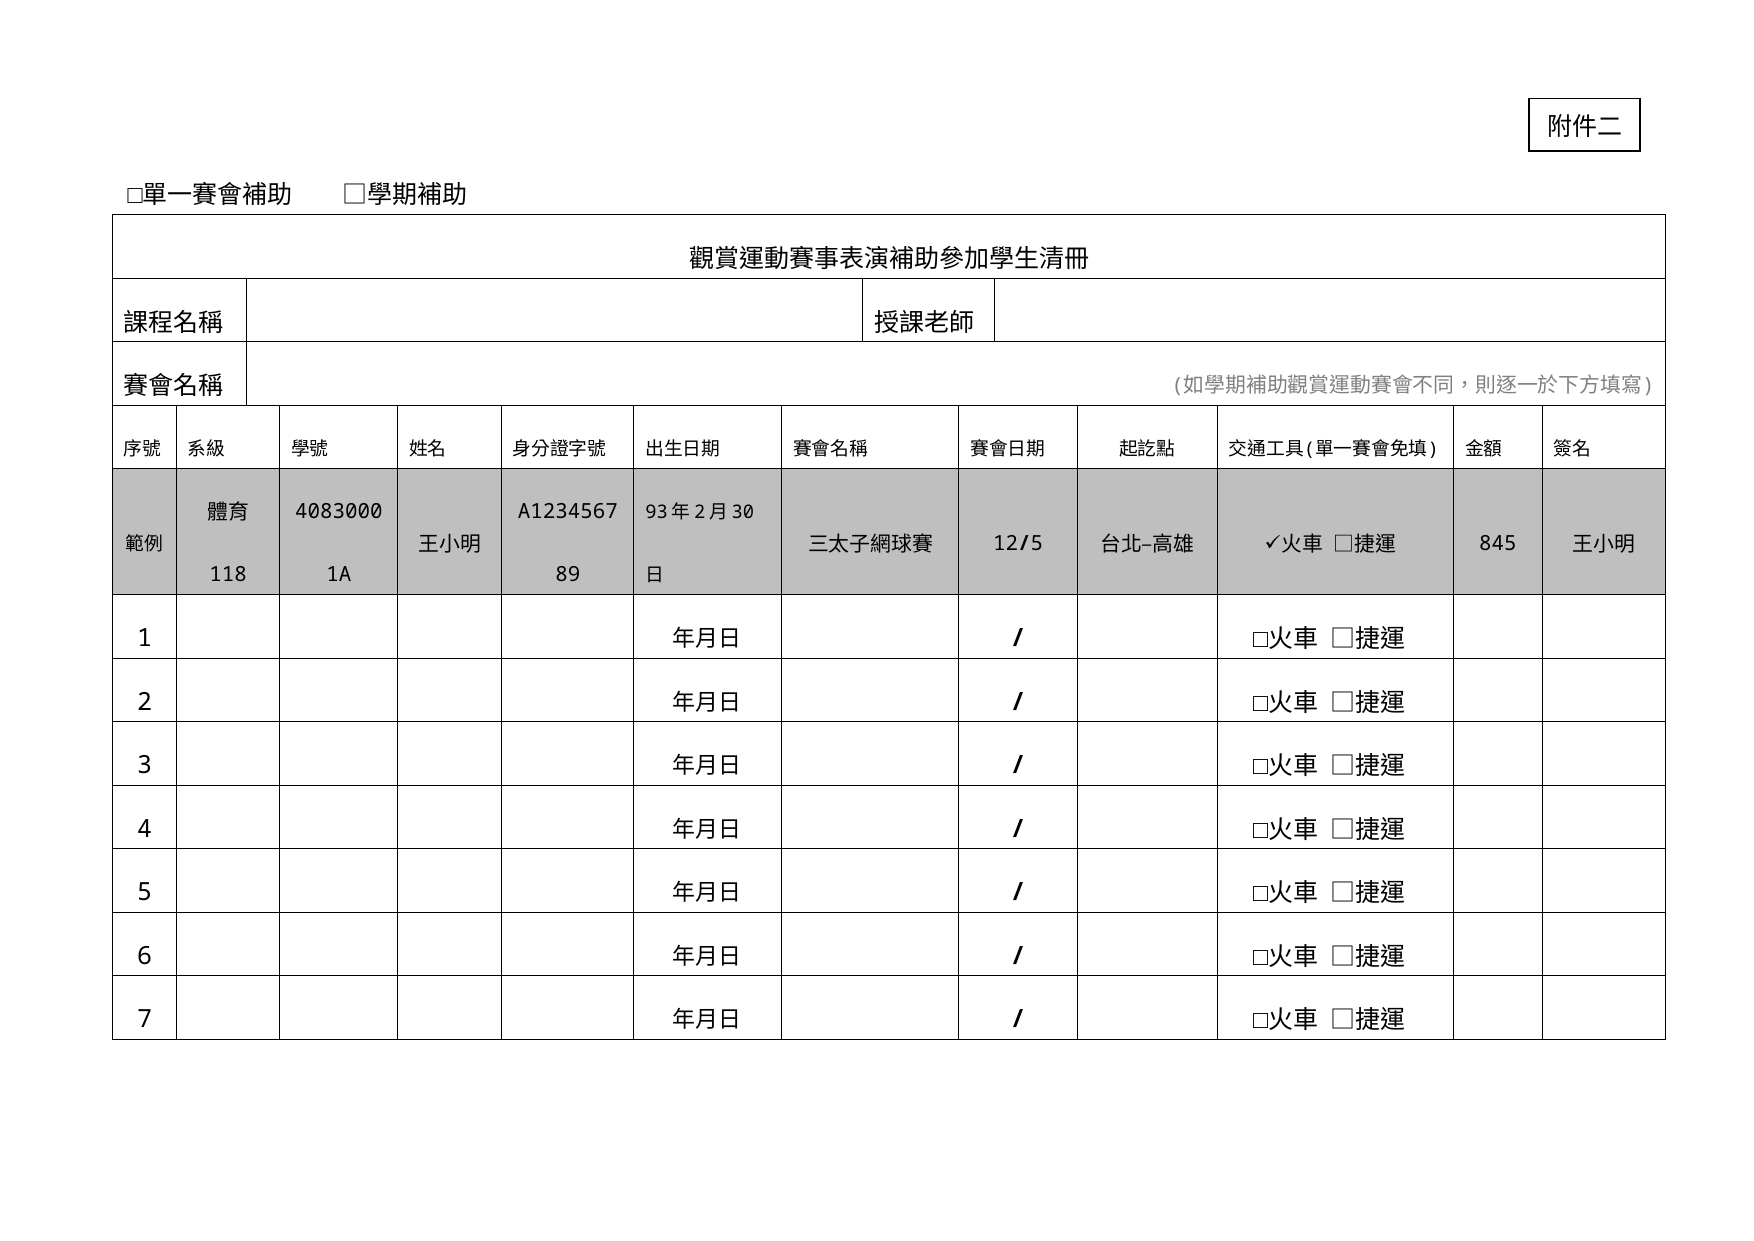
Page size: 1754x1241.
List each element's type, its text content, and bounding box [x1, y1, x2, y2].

table_cell 授課老師 [863, 279, 994, 341]
table_cell [177, 659, 279, 721]
table_cell [1454, 722, 1542, 785]
table_cell 12/5 [959, 469, 1077, 594]
table_cell [280, 849, 397, 912]
table_cell 三太子網球賽 [782, 469, 958, 594]
table_cell □火車 □捷運 [1218, 659, 1453, 721]
table_cell [177, 913, 279, 975]
table_cell 序號 [113, 406, 176, 468]
table_cell [280, 722, 397, 785]
table_cell [398, 976, 501, 1039]
table_cell [1078, 595, 1217, 658]
table_cell 範例 [113, 469, 176, 594]
table_cell [398, 849, 501, 912]
table_cell 身分證字號 [502, 406, 633, 468]
table_cell 體育118 [177, 469, 279, 594]
table_cell 年月日 [634, 595, 781, 658]
table_cell [502, 849, 633, 912]
table_cell 4 [113, 786, 176, 848]
table_cell [502, 659, 633, 721]
table_cell [398, 659, 501, 721]
table_cell 1 [113, 595, 176, 658]
table_cell □火車 □捷運 [1218, 595, 1453, 658]
table_cell 台北–高雄 [1078, 469, 1217, 594]
table_cell / [959, 913, 1077, 975]
table_cell [1543, 849, 1665, 912]
text [1530, 99, 1639, 150]
table_cell [1078, 849, 1217, 912]
table_cell 金額 [1454, 406, 1542, 468]
table_cell 93年2月30日 [634, 469, 781, 594]
table_cell [398, 722, 501, 785]
table_cell □火車 □捷運 [1218, 913, 1453, 975]
table_cell [995, 279, 1665, 341]
table_cell [782, 786, 958, 848]
table_cell 年月日 [634, 722, 781, 785]
table_cell [247, 279, 862, 341]
table_cell [1454, 849, 1542, 912]
table_cell [1543, 595, 1665, 658]
table_cell 王小明 [1543, 469, 1665, 594]
table_cell 姓名 [398, 406, 501, 468]
table_cell [1078, 976, 1217, 1039]
table_cell [782, 659, 958, 721]
table_cell [177, 786, 279, 848]
table_cell [782, 976, 958, 1039]
table_cell [782, 849, 958, 912]
table_cell [502, 786, 633, 848]
table_cell 交通工具(單一賽會免填) [1218, 406, 1453, 468]
table_cell [1454, 976, 1542, 1039]
table_cell / [959, 786, 1077, 848]
table_cell □火車 □捷運 [1218, 976, 1453, 1039]
table_cell [1543, 786, 1665, 848]
table_cell [177, 976, 279, 1039]
table_cell [782, 722, 958, 785]
table_cell / [959, 595, 1077, 658]
table_cell 賽會日期 [959, 406, 1077, 468]
table_cell 賽會名稱 [782, 406, 958, 468]
table_cell 學號 [280, 406, 397, 468]
table_cell [1543, 976, 1665, 1039]
table_cell [398, 595, 501, 658]
table_cell [398, 913, 501, 975]
table_cell [280, 913, 397, 975]
table_cell 40830001A [280, 469, 397, 594]
table_cell [1543, 722, 1665, 785]
table_cell [177, 849, 279, 912]
table_cell (如學期補助觀賞運動賽會不同，則逐一於下方填寫) [247, 342, 1665, 404]
table_cell 2 [113, 659, 176, 721]
table_cell 年月日 [634, 976, 781, 1039]
text 附件二 [1545, 107, 1624, 142]
table_cell [1078, 722, 1217, 785]
table_cell [280, 976, 397, 1039]
table_cell [502, 976, 633, 1039]
table_cell [280, 786, 397, 848]
table_cell A123456789 [502, 469, 633, 594]
table_cell [502, 595, 633, 658]
table_cell [177, 722, 279, 785]
table_cell [398, 786, 501, 848]
table_cell [782, 595, 958, 658]
table_cell [1454, 786, 1542, 848]
table_cell [1454, 595, 1542, 658]
table_cell 賽會名稱 [113, 342, 246, 404]
table_cell [280, 595, 397, 658]
table_cell 火車 □捷運 [1218, 469, 1453, 594]
table_cell 年月日 [634, 913, 781, 975]
text □單一賽會補助 □學期補助 [112, 151, 1641, 214]
table_cell [1454, 913, 1542, 975]
table_cell 王小明 [398, 469, 501, 594]
table_cell 3 [113, 722, 176, 785]
table_cell / [959, 849, 1077, 912]
table_cell 簽名 [1543, 406, 1665, 468]
table_cell 年月日 [634, 786, 781, 848]
table_cell 課程名稱 [113, 279, 246, 341]
table_cell 5 [113, 849, 176, 912]
table_cell 年月日 [634, 849, 781, 912]
table_cell □火車 □捷運 [1218, 849, 1453, 912]
table_cell [280, 659, 397, 721]
table_cell [177, 595, 279, 658]
table_cell 起訖點 [1078, 406, 1217, 468]
table_cell [1078, 786, 1217, 848]
table_cell / [959, 722, 1077, 785]
table_cell [1543, 659, 1665, 721]
table_cell 年月日 [634, 659, 781, 721]
table_cell / [959, 976, 1077, 1039]
table_cell □火車 □捷運 [1218, 722, 1453, 785]
table_cell [782, 913, 958, 975]
table_cell 7 [113, 976, 176, 1039]
table_cell 845 [1454, 469, 1542, 594]
table_cell [502, 913, 633, 975]
table_cell 出生日期 [634, 406, 781, 468]
table_cell 系級 [177, 406, 279, 468]
table_cell [1078, 659, 1217, 721]
table_cell [502, 722, 633, 785]
table_cell [1078, 913, 1217, 975]
table_cell [1543, 913, 1665, 975]
table_cell [1454, 659, 1542, 721]
table_cell 6 [113, 913, 176, 975]
table_cell / [959, 659, 1077, 721]
table_cell □火車 □捷運 [1218, 786, 1453, 848]
table_header 觀賞運動賽事表演補助參加學生清冊 [113, 215, 1665, 277]
